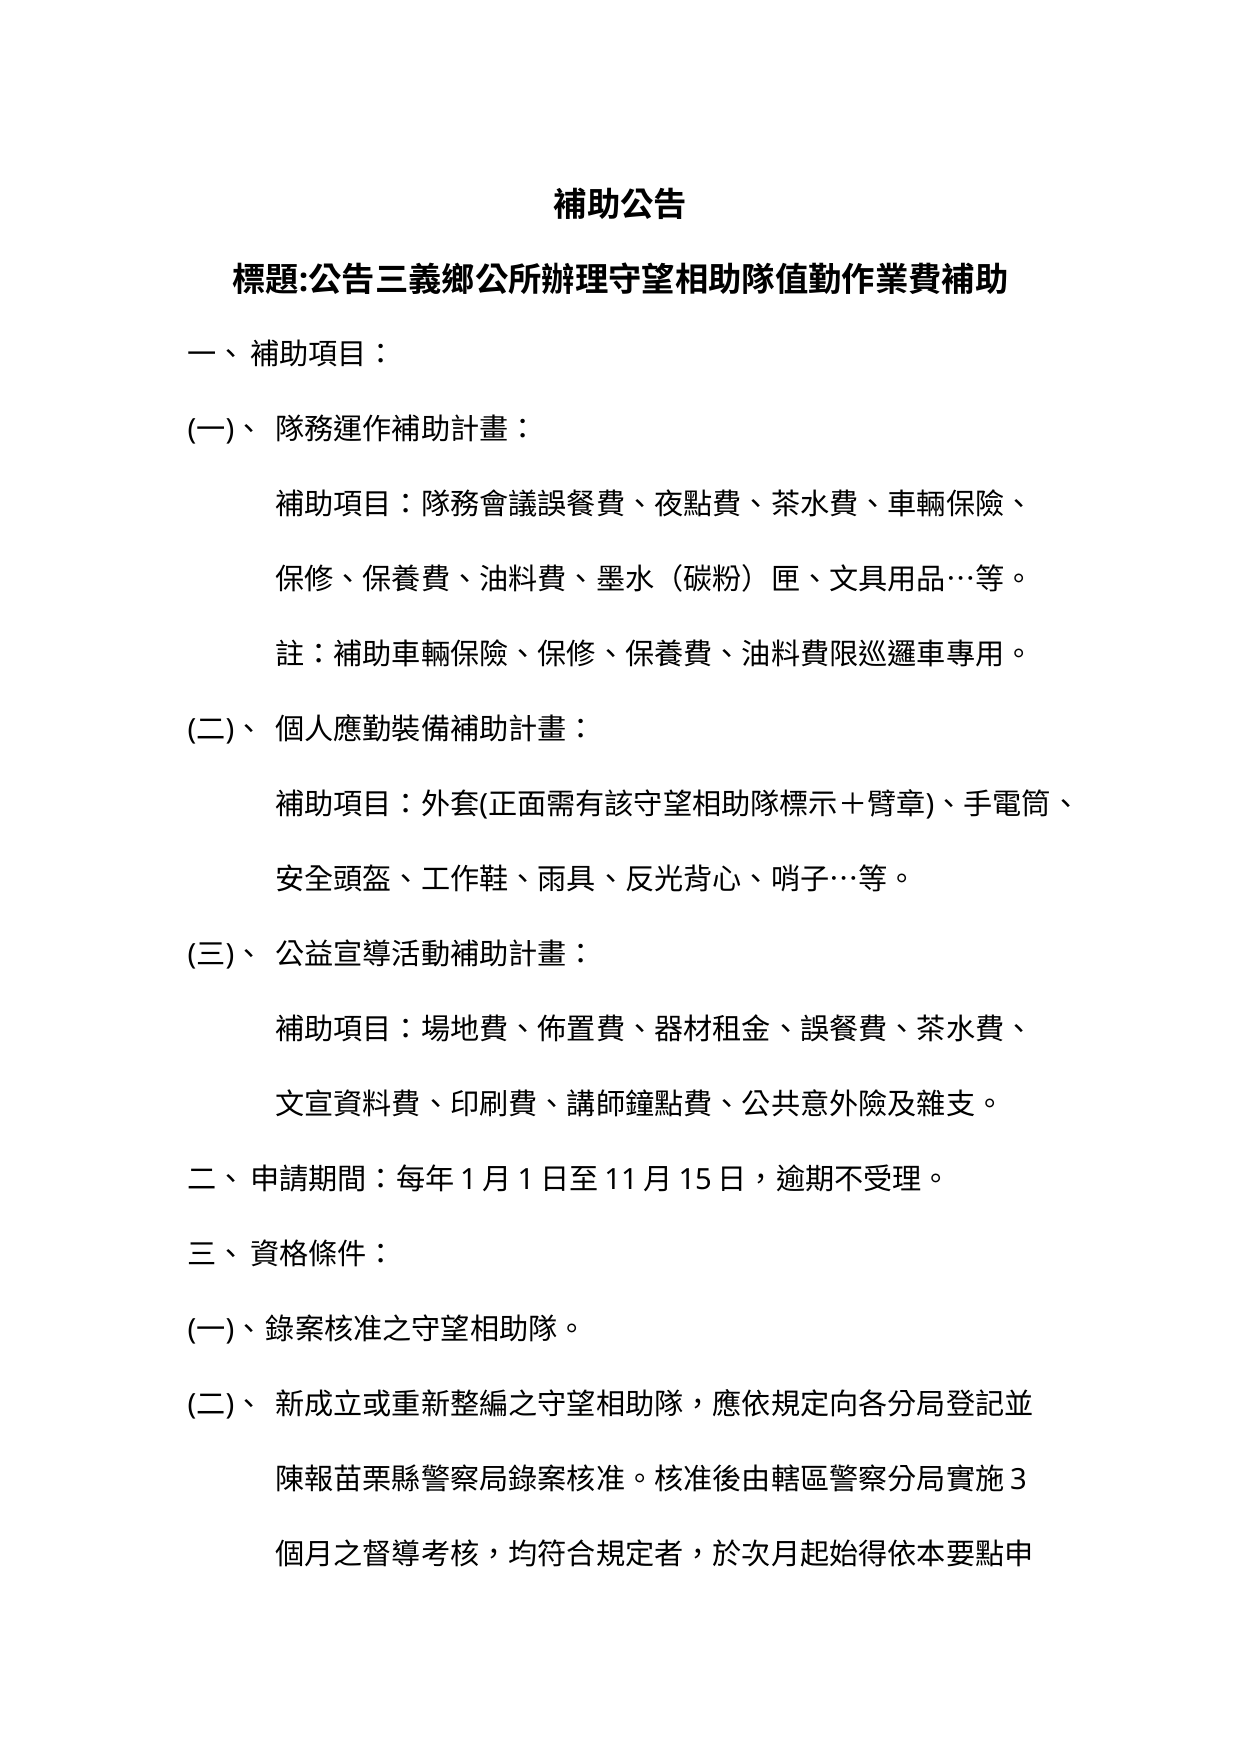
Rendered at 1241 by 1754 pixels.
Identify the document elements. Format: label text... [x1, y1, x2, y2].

list 公益宣導活動補助計畫： 補助項目：場地費、佈置費、器材租金、誤餐費、茶水費、文宣資料費、印刷費、講師鐘點費、公共意外險及雜支。 [187, 914, 1053, 1139]
list 申請期間：每年1月1日至11月15日，逾期不受理。 [187, 1139, 1053, 1214]
list 補助項目： [187, 314, 1053, 389]
list 資格條件： [187, 1214, 1053, 1289]
list 錄案核准之守望相助隊。 [187, 1289, 1053, 1364]
text 補助公告 [187, 164, 1053, 239]
list 隊務運作補助計畫： 補助項目：隊務會議誤餐費、夜點費、茶水費、車輛保險、保修、保養費、油料費、墨水（碳粉）匣、文具用品…等。註：補助車輛保險、保修、保養費、油料費限巡邏車專用。 [187, 389, 1053, 689]
text 標題:公告三義鄉公所辦理守望相助隊值勤作業費補助 [187, 239, 1053, 314]
list 個人應勤裝備補助計畫： 補助項目：外套(正面需有該守望相助隊標示＋臂章)、手電筒、安全頭盔、工作鞋、雨具、反光背心、哨子…等。 [187, 689, 1053, 914]
list 新成立或重新整編之守望相助隊，應依規定向各分局登記並陳報苗栗縣警察局錄案核准。核准後由轄區警察分局實施3個月之督導考核，均符合規定者，於次月起始得依本要點申 [187, 1364, 1053, 1589]
